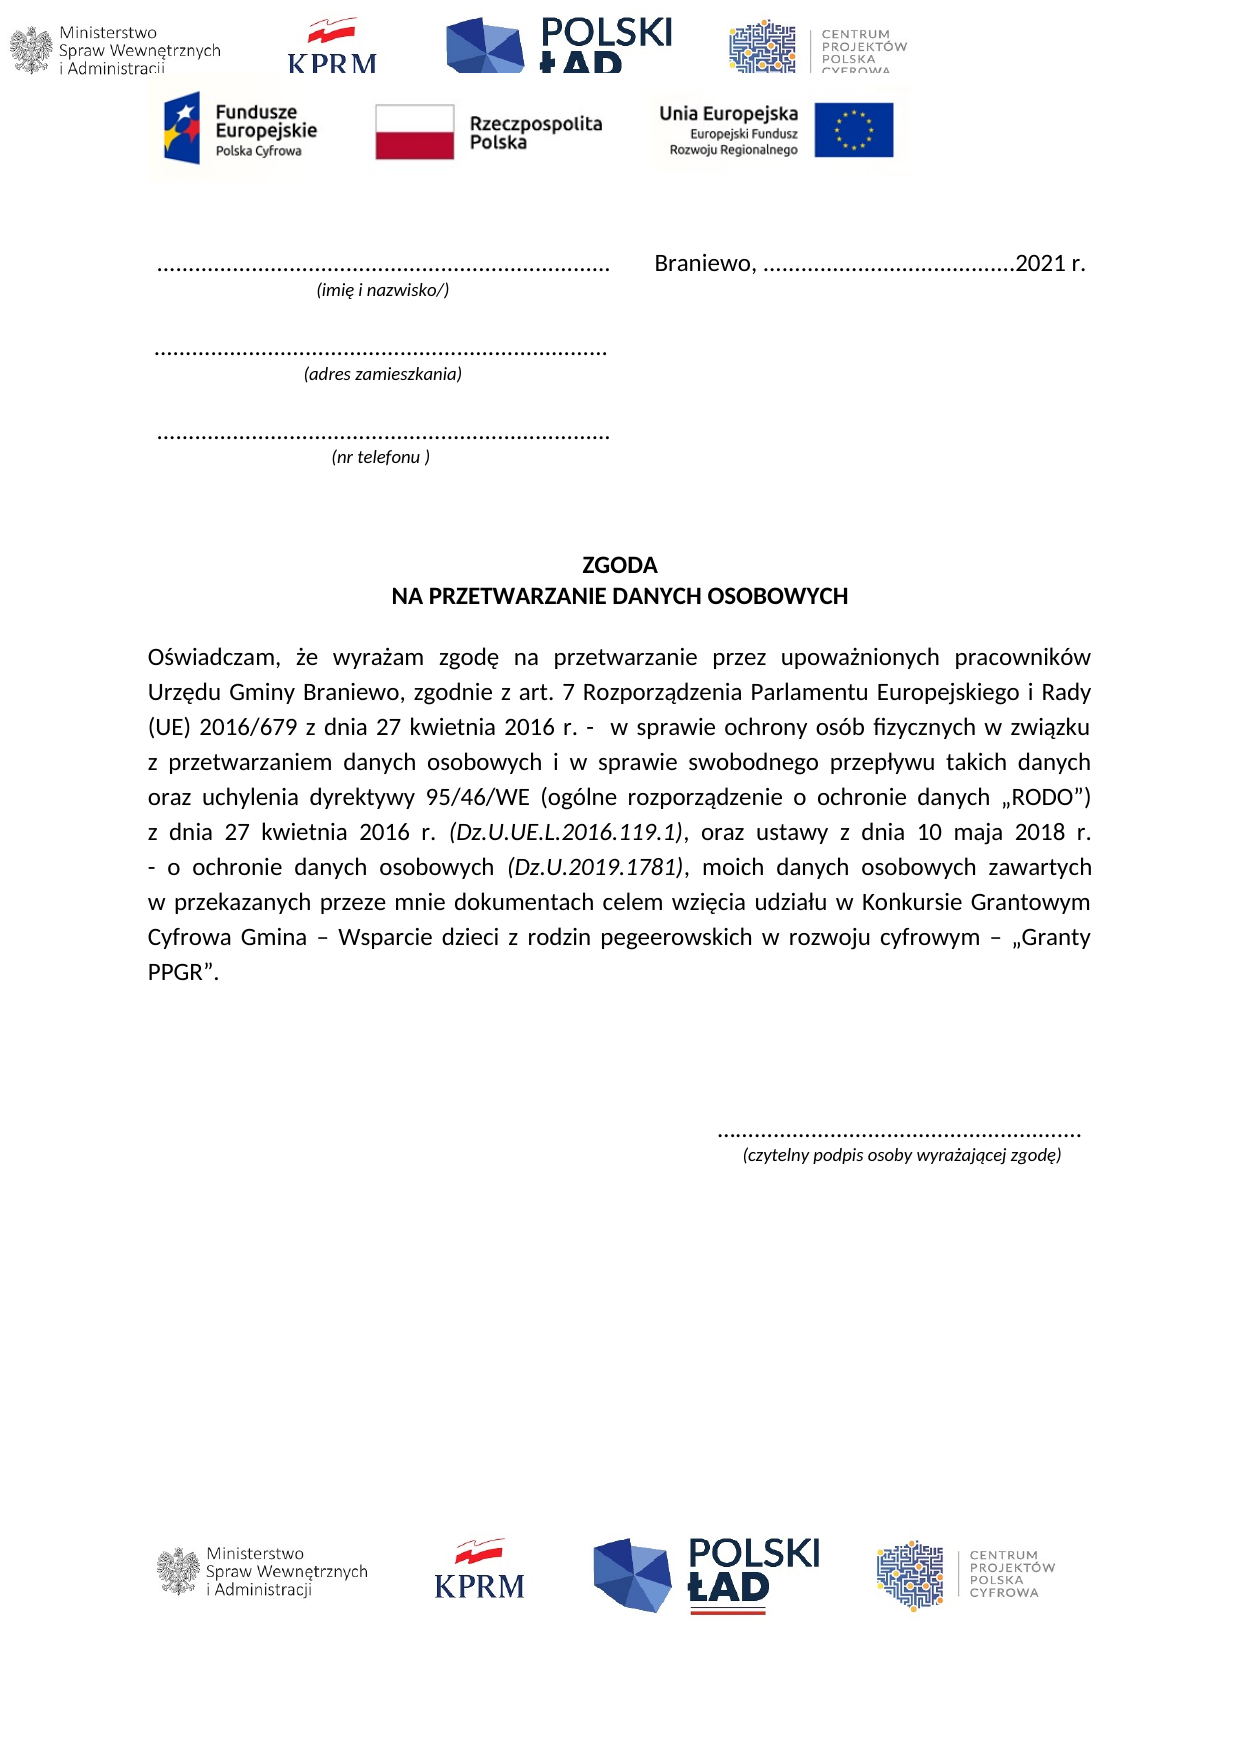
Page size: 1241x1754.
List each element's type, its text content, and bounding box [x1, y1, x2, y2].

text (czytelny podpis osoby wyrażającej zgodę) [713, 1143, 1093, 1166]
text ZGODA [148, 549, 1093, 580]
text Oświadczam, że wyrażam zgodę na przetwarzanie przez upoważnionych pracowników Urzędu Gminy Braniewo, zgodnie z art. 7 Rozporządzenia Parlamentu Europejskiego i Rady (UE) 2016/679 z dnia 27 kwietnia 2016 r. - w sprawie ochrony osób fizycznych w związku z przetwarzaniem danych osobowych i w sprawie swobodnego przepływu takich danych oraz uchylenia dyrektywy 95/46/WE (ogólne rozporządzenie o ochronie danych „RODO”) z dnia 27 kwietnia 2016 r. (Dz.U.UE.L.2016.119.1), oraz ustawy z dnia 10 maja 2018 r. - o ochronie danych osobowych (Dz.U.2019.1781), moich danych osobowych zawartych w przekazanych przeze mnie dokumentach celem wzięcia udziału w Konkursie Grantowym Cyfrowa Gmina – Wsparcie dzieci z rodzin pegeerowskich w rozwoju cyfrowym – „Granty PPGR”. [148, 641, 1093, 986]
picture [147, 1520, 1093, 1634]
table_header Braniewo, ........................................2021 r. [620, 241, 1093, 497]
picture [0, 0, 945, 185]
table_header ........................................................................ (imię i nazwisko/) ........................................................................ (adres zamieszkania) ........................................................................ (nr telefonu ) [148, 241, 620, 497]
text NA PRZETWARZANIE DANYCH OSOBOWYCH [148, 580, 1093, 610]
text …....................................................... [713, 1113, 1093, 1143]
